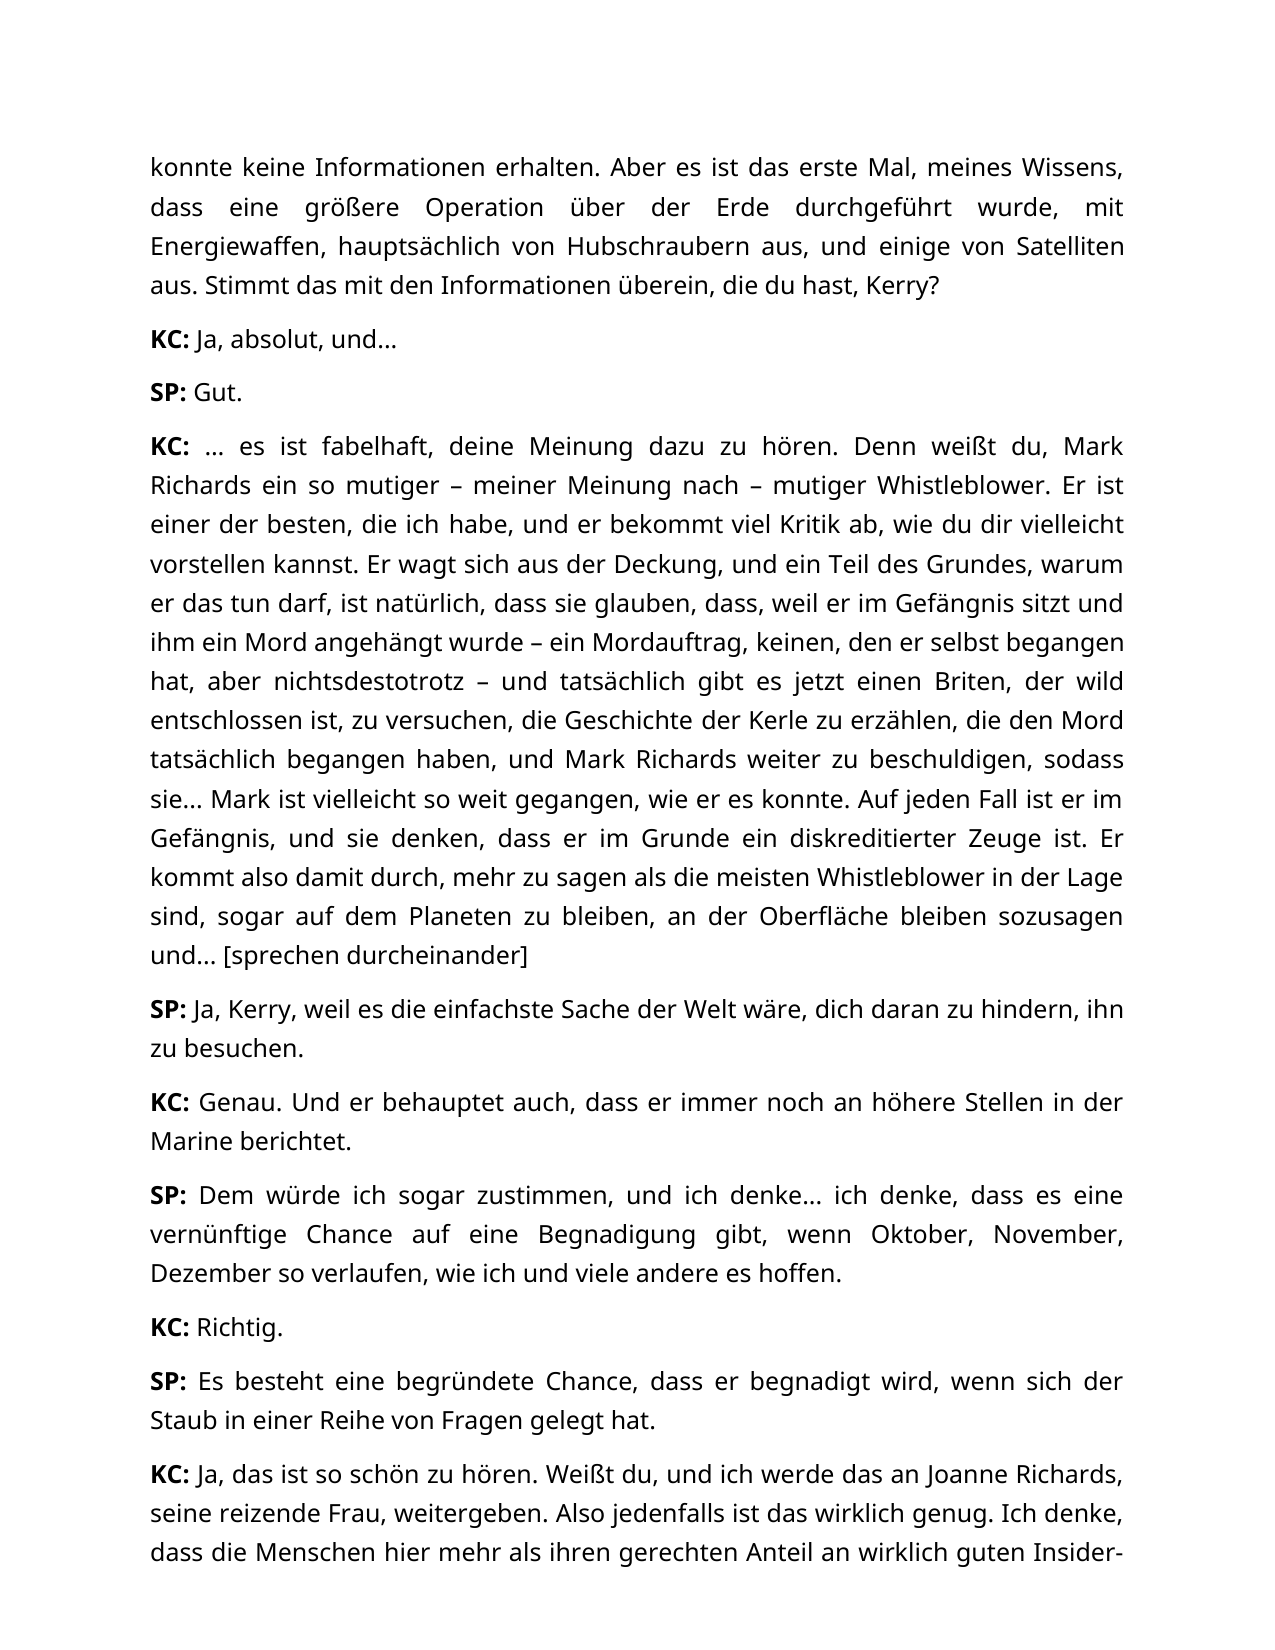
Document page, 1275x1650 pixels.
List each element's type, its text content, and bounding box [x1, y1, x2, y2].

text KC: Richtig. [150, 1309, 1125, 1344]
text konnte keine Informationen erhalten. Aber es ist das erste Mal, meines Wissens, dass eine größere Operation über der Erde durchgeführt wurde, mit Energiewaffen, hauptsächlich von Hubschraubern aus, und einige von Satelliten aus. Stimmt das mit den Informationen überein, die du hast, Kerry? [150, 150, 1125, 302]
text KC: Ja, absolut, und... [150, 321, 1125, 355]
text SP: Gut. [150, 375, 1125, 409]
text SP: Dem würde ich sogar zustimmen, und ich denke... ich denke, dass es eine vernünftige Chance auf eine Begnadigung gibt, wenn Oktober, November, Dezember so verlaufen, wie ich und viele andere es hoffen. [150, 1177, 1125, 1290]
text KC: Ja, das ist so schön zu hören. Weißt du, und ich werde das an Joanne Richards, seine reizende Frau, weitergeben. Also jedenfalls ist das wirklich genug. Ich denke, dass die Menschen hier mehr als ihren gerechten Anteil an wirklich guten Insider- [150, 1456, 1125, 1569]
text KC: … es ist fabelhaft, deine Meinung dazu zu hören. Denn weißt du, Mark Richards ein so mutiger – meiner Meinung nach – mutiger Whistleblower. Er ist einer der besten, die ich habe, und er bekommt viel Kritik ab, wie du dir vielleicht vorstellen kannst. Er wagt sich aus der Deckung, und ein Teil des Grundes, warum er das tun darf, ist natürlich, dass sie glauben, dass, weil er im Gefängnis sitzt und ihm ein Mord angehängt wurde – ein Mordauftrag, keinen, den er selbst begangen hat, aber nichtsdestotrotz – und tatsächlich gibt es jetzt einen Briten, der wild entschlossen ist, zu versuchen, die Geschichte der Kerle zu erzählen, die den Mord tatsächlich begangen haben, und Mark Richards weiter zu beschuldigen, sodass sie... Mark ist vielleicht so weit gegangen, wie er es konnte. Auf jeden Fall ist er im Gefängnis, und sie denken, dass er im Grunde ein diskreditierter Zeuge ist. Er kommt also damit durch, mehr zu sagen als die meisten Whistleblower in der Lage sind, sogar auf dem Planeten zu bleiben, an der Oberfläche bleiben sozusagen und... [sprechen durcheinander] [150, 429, 1125, 972]
text SP: Es besteht eine begründete Chance, dass er begnadigt wird, wenn sich der Staub in einer Reihe von Fragen gelegt hat. [150, 1363, 1125, 1437]
text KC: Genau. Und er behauptet auch, dass er immer noch an höhere Stellen in der Marine berichtet. [150, 1084, 1125, 1158]
text SP: Ja, Kerry, weil es die einfachste Sache der Welt wäre, dich daran zu hindern, ihn zu besuchen. [150, 992, 1125, 1065]
